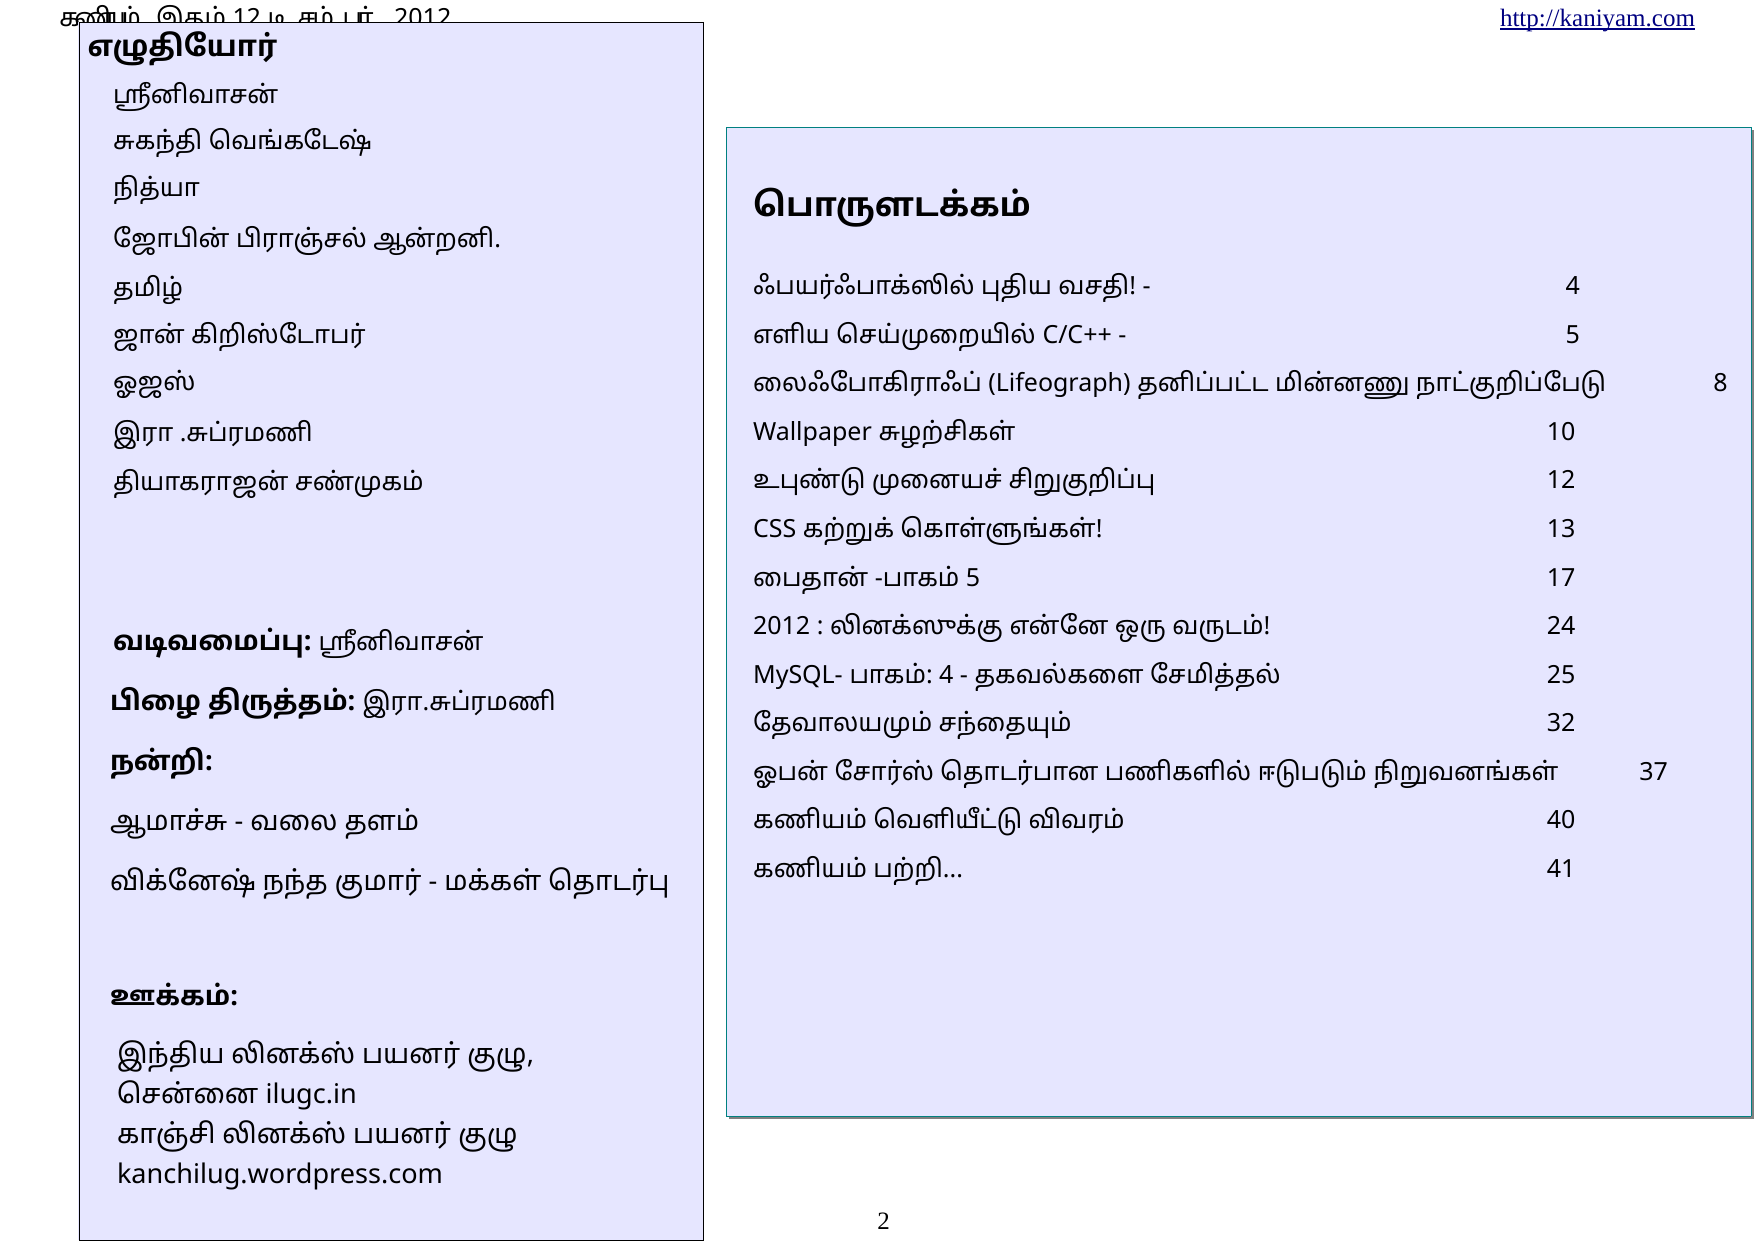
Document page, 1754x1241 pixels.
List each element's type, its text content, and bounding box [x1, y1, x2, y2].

text உபுண்டு முனையச் சிறுகுறிப்பு 12 [753, 462, 1727, 498]
text CSS கற்றுக் கொள்ளுங்கள்! 13 [753, 511, 1727, 547]
text தமிழ் [113, 275, 694, 306]
text நித்யா [113, 174, 694, 205]
text கணியம் பற்றி... 41 [753, 850, 1727, 886]
text ஸ்ரீனிவாசன் [113, 81, 694, 112]
text ஓபன் சோர்ஸ் தொடர்பான பணிகளில் ஈடுபடும் நிறுவனங்கள் 37 [753, 753, 1727, 789]
text சுகந்தி வெங்கடேஷ் [113, 128, 694, 159]
text காஞ்சி லினக்ஸ் பயனர் குழு [88, 1115, 694, 1155]
text சென்னை ilugc.in [88, 1075, 694, 1115]
text MySQL- பாகம்: 4 - தகவல்களை சேமித்தல் 25 [753, 656, 1727, 692]
text தேவாலயமும் சந்தையும் 32 [753, 705, 1727, 741]
text kanchilug.wordpress.com [88, 1155, 694, 1192]
text 2012 : லினக்ஸுக்கு என்னே ஒரு வருடம்! 24 [753, 608, 1727, 644]
text இரா .சுப்ரமணி [113, 415, 694, 451]
text இந்திய லினக்ஸ் பயனர் குழு, [88, 1035, 694, 1075]
text வடிவமைப்பு: ஸ்ரீனிவாசன் [113, 621, 694, 661]
text பிழை திருத்தம்: இரா.சுப்ரமணி [88, 681, 694, 721]
text எளிய செய்முறையில் C/C++ - 5 [753, 316, 1727, 352]
text நன்றி: [88, 741, 694, 781]
subtitle ஃபயர்ஃபாக்ஸில் புதிய வசதி! - 4 [753, 268, 1727, 304]
text தியாகராஜன் சண்முகம் [113, 469, 694, 500]
text பொருளடக்கம் [753, 187, 1727, 230]
text கணியம் வெளியீட்டு விவரம் 40 [753, 802, 1727, 838]
text ஜோபின் பிராஞ்சல் ஆன்றனி. [113, 221, 694, 257]
text பைதான் -பாகம் 5 17 [753, 559, 1727, 595]
text லைஃபோகிராஃப் (Lifeograph) தனிப்பட்ட மின்னணு நாட்குறிப்பேடு 8 [753, 365, 1727, 401]
text ஓஜஸ் [113, 368, 694, 399]
text ஜான் கிறிஸ்டோபர் [113, 322, 694, 353]
text ஊக்கம்: [88, 976, 694, 1015]
text எழுதியோர் [87, 31, 694, 69]
text Wallpaper சுழற்சிகள் 10 [753, 413, 1727, 449]
text விக்னேஷ் நந்த குமார் - மக்கள் தொடர்பு [88, 861, 694, 901]
text ஆமாச்சு - வலை தளம் [88, 801, 694, 841]
